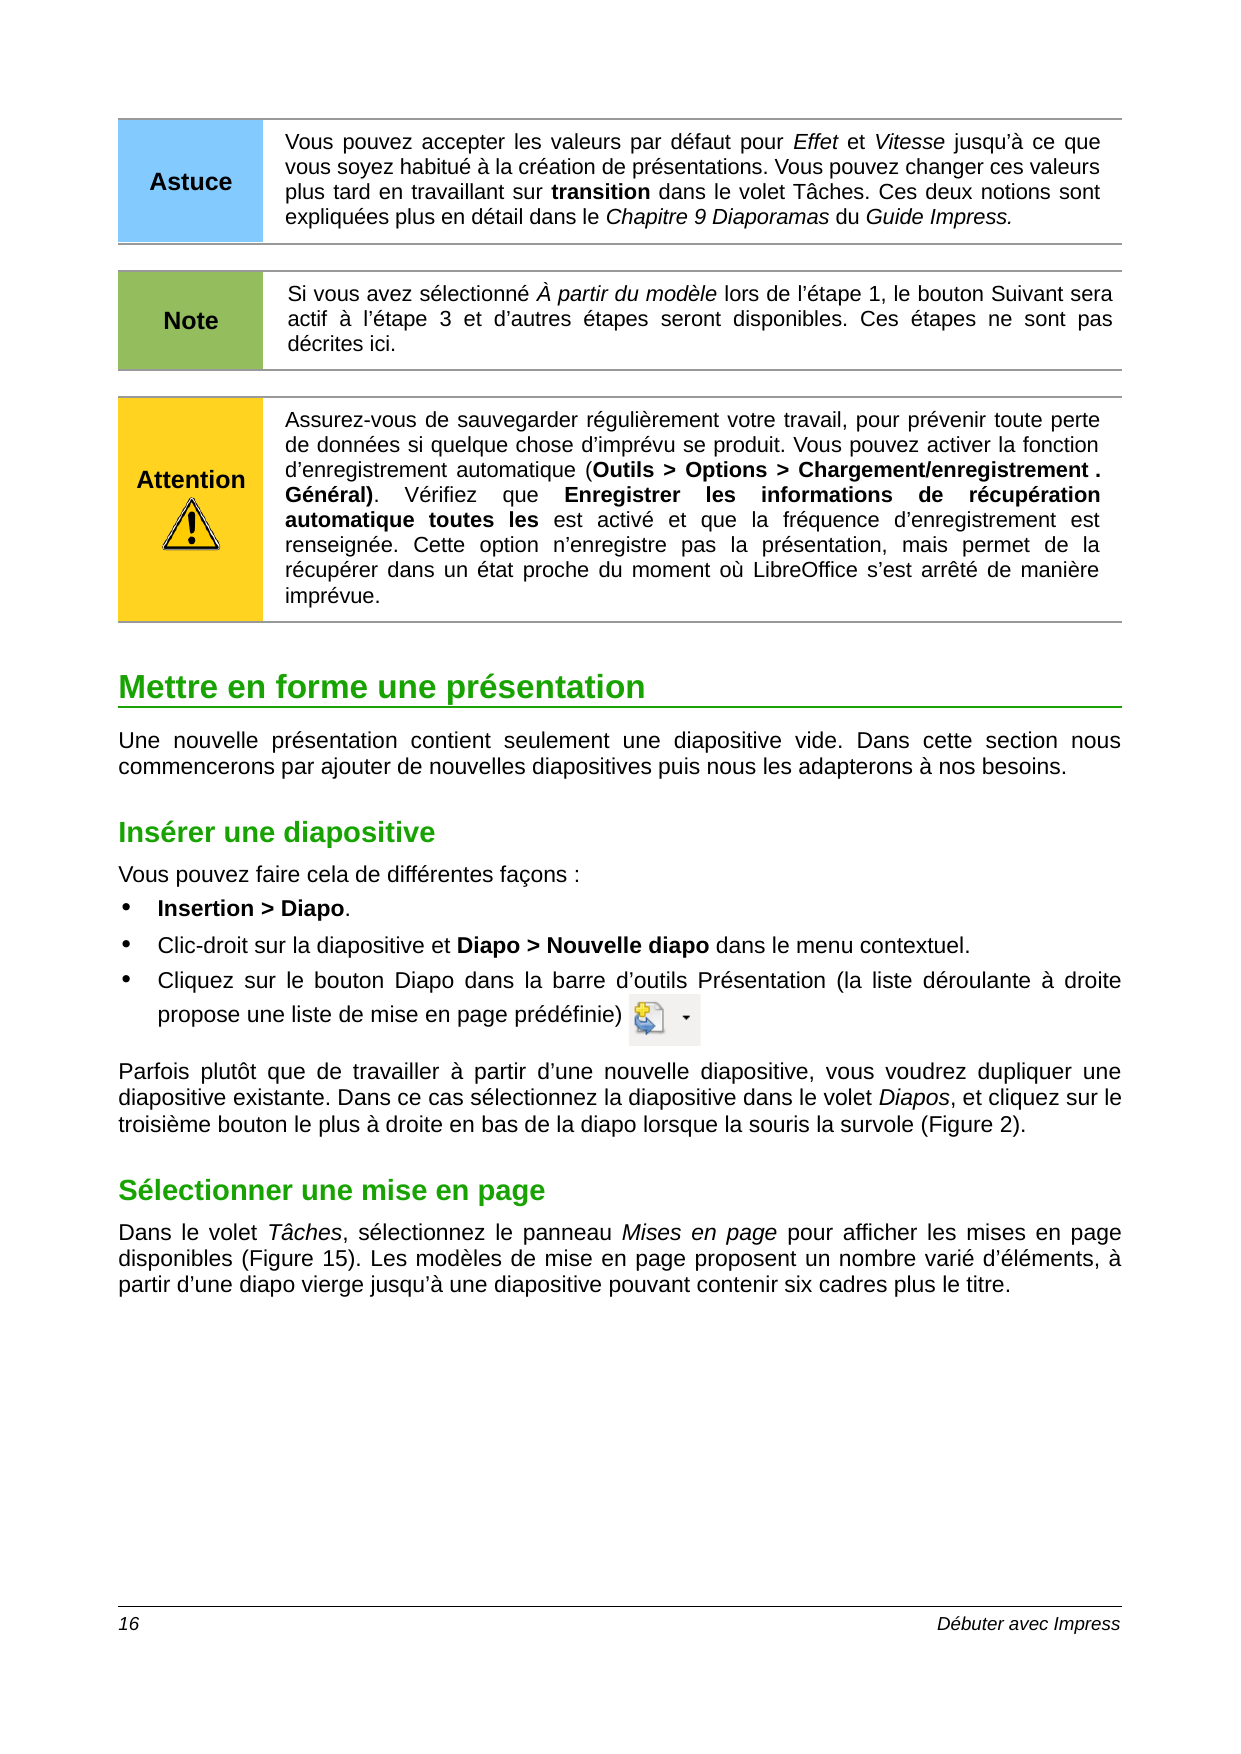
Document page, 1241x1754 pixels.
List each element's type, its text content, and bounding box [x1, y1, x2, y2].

subtitle Insérer une diapositive [118, 815, 1122, 848]
list Vous pouvez faire cela de différentes façons : [118, 861, 1122, 887]
text Une nouvelle présentation contient seulement une diapositive vide. Dans cette section nous commencerons par ajouter de nouvelles diapositives puis nous les adapterons à nos besoins. [118, 727, 1122, 779]
list Cliquez sur le bouton Diapo dans la barre d’outils Présentation (la liste déroulante à droite propose une liste de mise en page prédéfinie) [118, 965, 1122, 1046]
table_header Note [118, 272, 263, 369]
text Dans le volet Tâches, sélectionnez le panneau Mises en page pour afficher les mises en page disponibles (Figure 15). Les modèles de mise en page proposent un nombre varié d’éléments, à partir d’une diapo vierge jusqu’à une diapositive pouvant contenir six cadres plus le titre. [118, 1218, 1122, 1298]
table_header Assurez-vous de sauvegarder régulièrement votre travail, pour prévenir toute perte de données si quelque chose d’imprévu se produit. Vous pouvez activer la fonction d’enregistrement automatique (Outils > Options > Chargement/enregistrement . Général). Vérifiez que Enregistrer les informations de récupération automatique toutes les est activé et que la fréquence d’enregistrement est renseignée. Cette option n’enregistre pas la présentation, mais permet de la récupérer dans un état proche du moment où LibreOffice s’est arrêté de manière imprévue. [264, 398, 1122, 621]
table_header Astuce [118, 120, 263, 242]
table_header Attention [118, 398, 263, 621]
picture [158, 493, 224, 554]
picture [628, 994, 701, 1046]
list Clic-droit sur la diapositive et Diapo > Nouvelle diapo dans le menu contextuel. [118, 930, 1122, 959]
subtitle Sélectionner une mise en page [118, 1173, 1122, 1206]
subtitle Mettre en forme une présentation [118, 667, 1122, 706]
table_header Si vous avez sélectionné À partir du modèle lors de l’étape 1, le bouton Suivant sera actif à l’étape 3 et d’autres étapes seront disponibles. Ces étapes ne sont pas décrites ici. [264, 272, 1122, 369]
text Parfois plutôt que de travailler à partir d’une nouvelle diapositive, vous voudrez dupliquer une diapositive existante. Dans ce cas sélectionnez la diapositive dans le volet Diapos, et cliquez sur le troisième bouton le plus à droite en bas de la diapo lorsque la souris la survole (Figure 2). [118, 1058, 1122, 1137]
list Insertion > Diapo. [118, 893, 1122, 924]
table_header Vous pouvez accepter les valeurs par défaut pour Effet et Vitesse jusqu’à ce que vous soyez habitué à la création de présentations. Vous pouvez changer ces valeurs plus tard en travaillant sur transition dans le volet Tâches. Ces deux notions sont expliquées plus en détail dans le Chapitre 9 Diaporamas du Guide Impress. [264, 120, 1122, 242]
